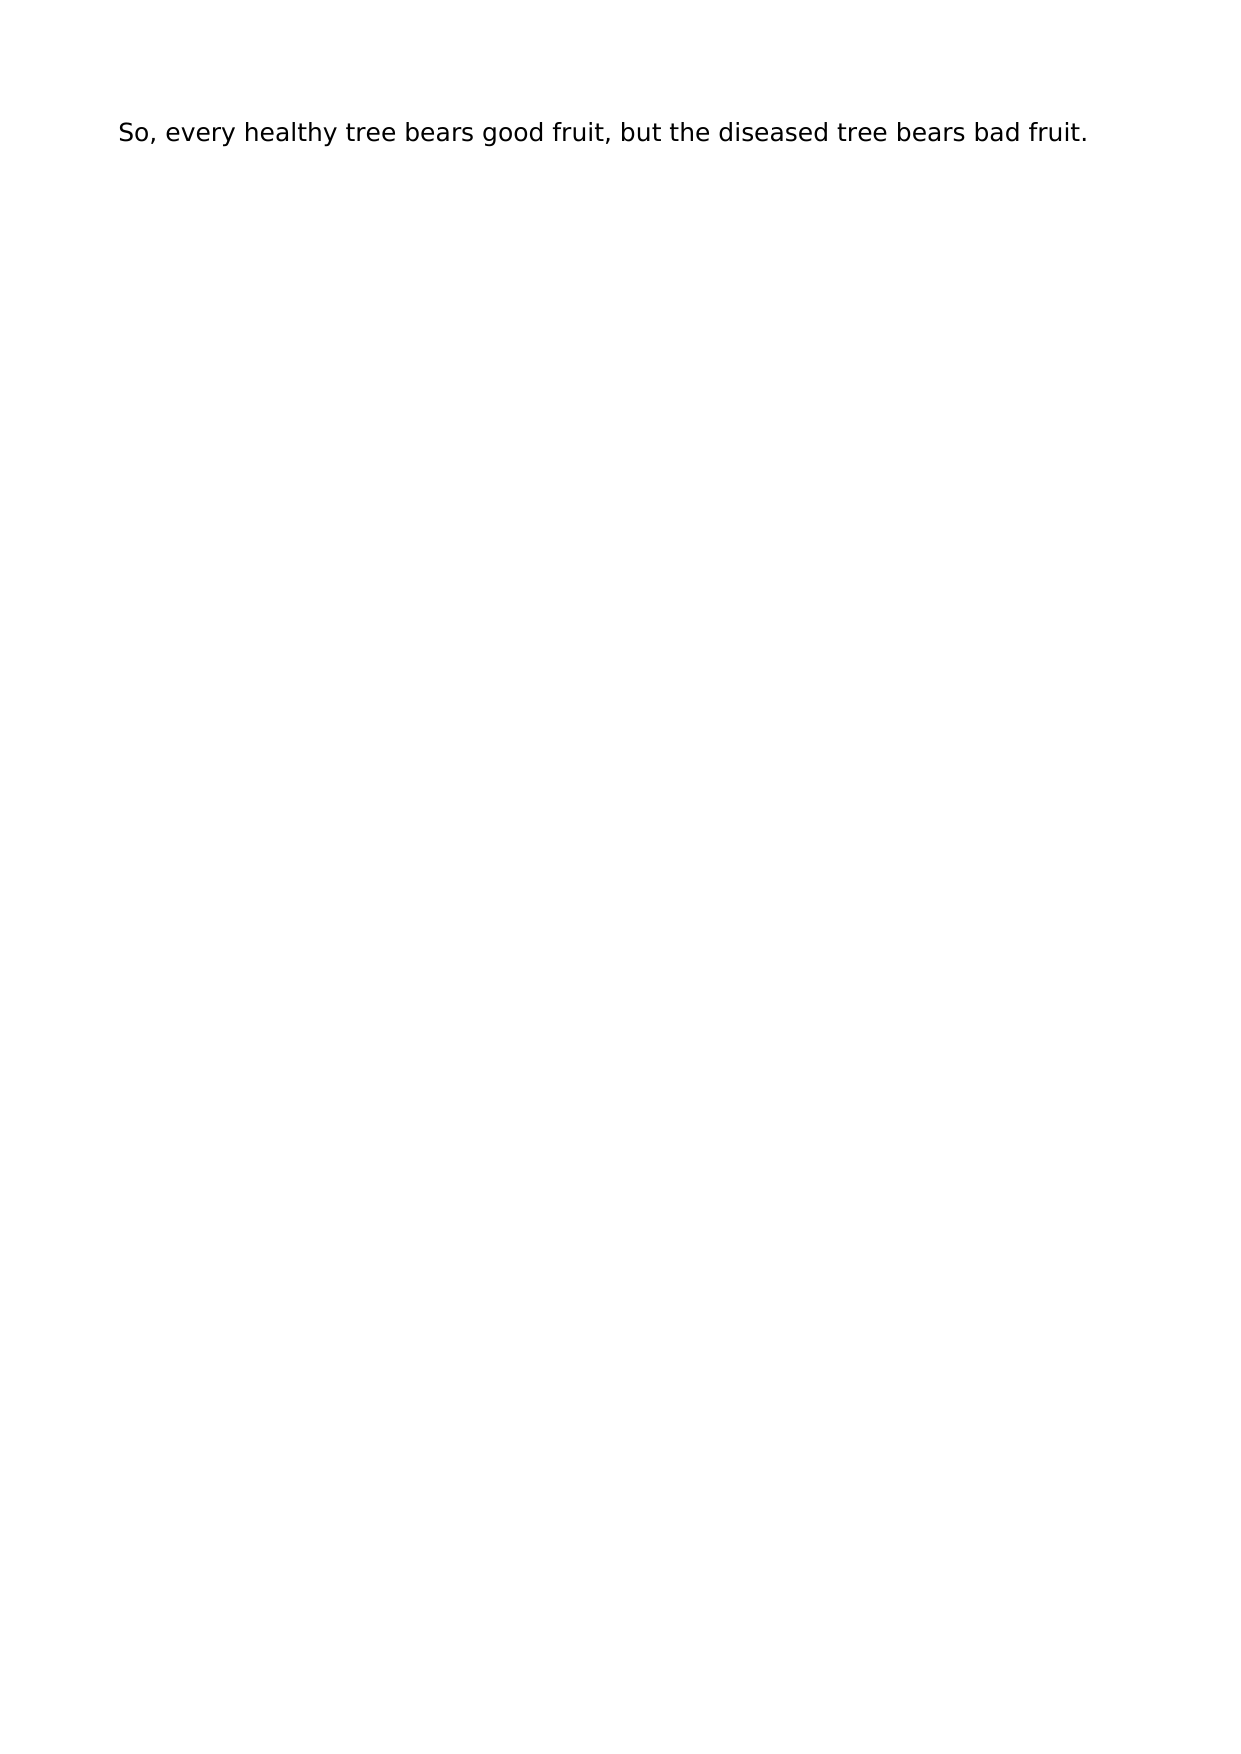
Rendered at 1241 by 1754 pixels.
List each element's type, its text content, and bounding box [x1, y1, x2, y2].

text So, every healthy tree bears good fruit, but the diseased tree bears bad fruit. [118, 118, 1122, 147]
